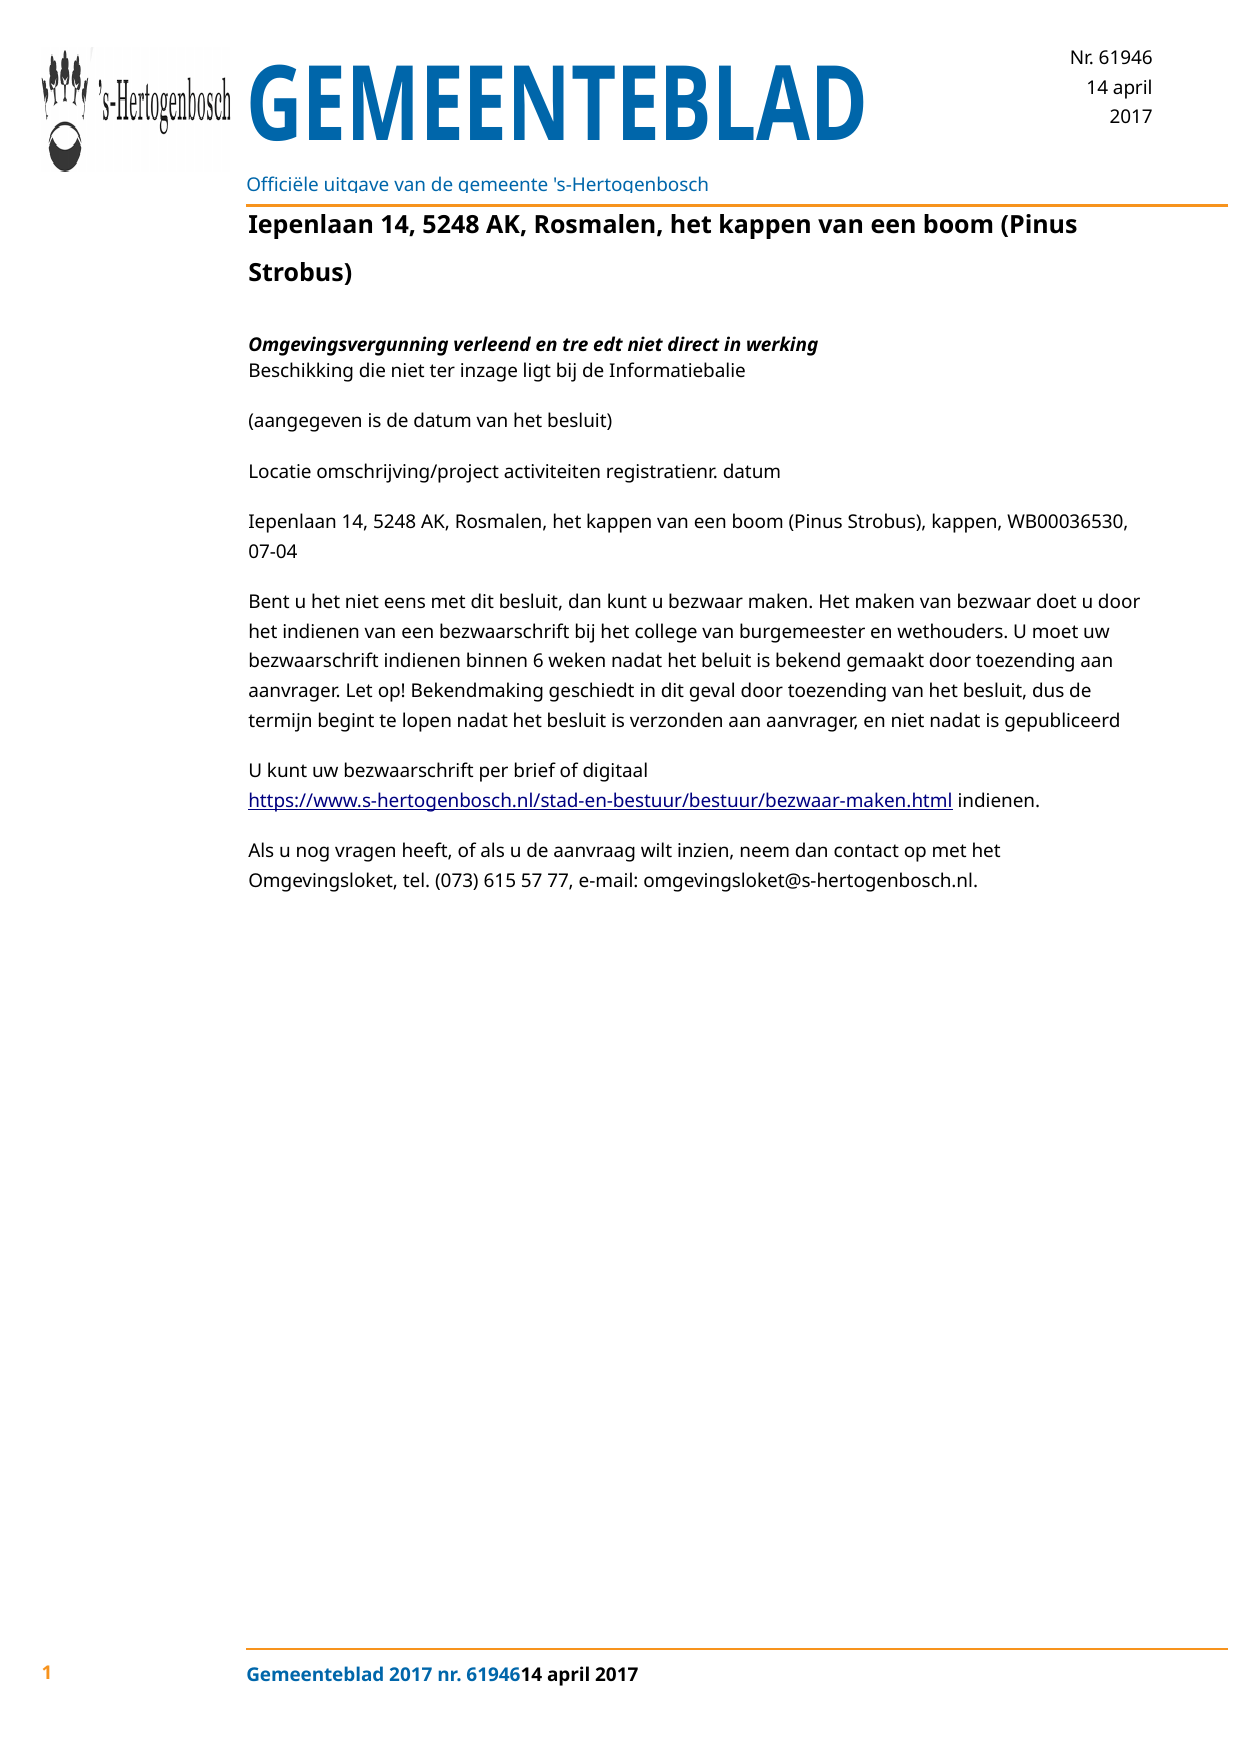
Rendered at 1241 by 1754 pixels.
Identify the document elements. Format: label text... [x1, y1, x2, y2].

text Beschikking die niet ter inzage ligt bij de Informatiebalie [248, 357, 1152, 383]
text Omgevingsvergunning verleend en tre edt niet direct in werking [248, 331, 1152, 357]
text (aangegeven is de datum van het besluit) [248, 408, 1152, 433]
text U kunt uw bezwaarschrift per brief of digitaal https://www.s-hertogenbosch.nl/stad-en-bestuur/bestuur/bezwaar-maken.html indienen. [248, 757, 1152, 812]
text Als u nog vragen heeft, of als u de aanvraag wilt inzien, neem dan contact op met het Omgevingsloket, tel. (073) 615 57 77, e-mail: omgevingsloket@s-hertogenbosch.nl. [248, 837, 1152, 892]
text Locatie omschrijving/project activiteiten registratienr. datum [248, 458, 1152, 484]
text Iepenlaan 14, 5248 AK, Rosmalen, het kappen van een boom (Pinus Strobus) [248, 207, 1152, 288]
text Bent u het niet eens met dit besluit, dan kunt u bezwaar maken. Het maken van bezwaar doet u door het indienen van een bezwaarschrift bij het college van burgemeester en wethouders. U moet uw bezwaarschrift indienen binnen 6 weken nadat het beluit is bekend gemaakt door toezending aan aanvrager. Let op! Bekendmaking geschiedt in dit geval door toezending van het besluit, dus de termijn begint te lopen nadat het besluit is verzonden aan aanvrager, en niet nadat is gepubliceerd [248, 588, 1152, 732]
text Iepenlaan 14, 5248 AK, Rosmalen, het kappen van een boom (Pinus Strobus), kappen, WB00036530, 07-04 [248, 508, 1152, 564]
picture [41, 47, 231, 172]
